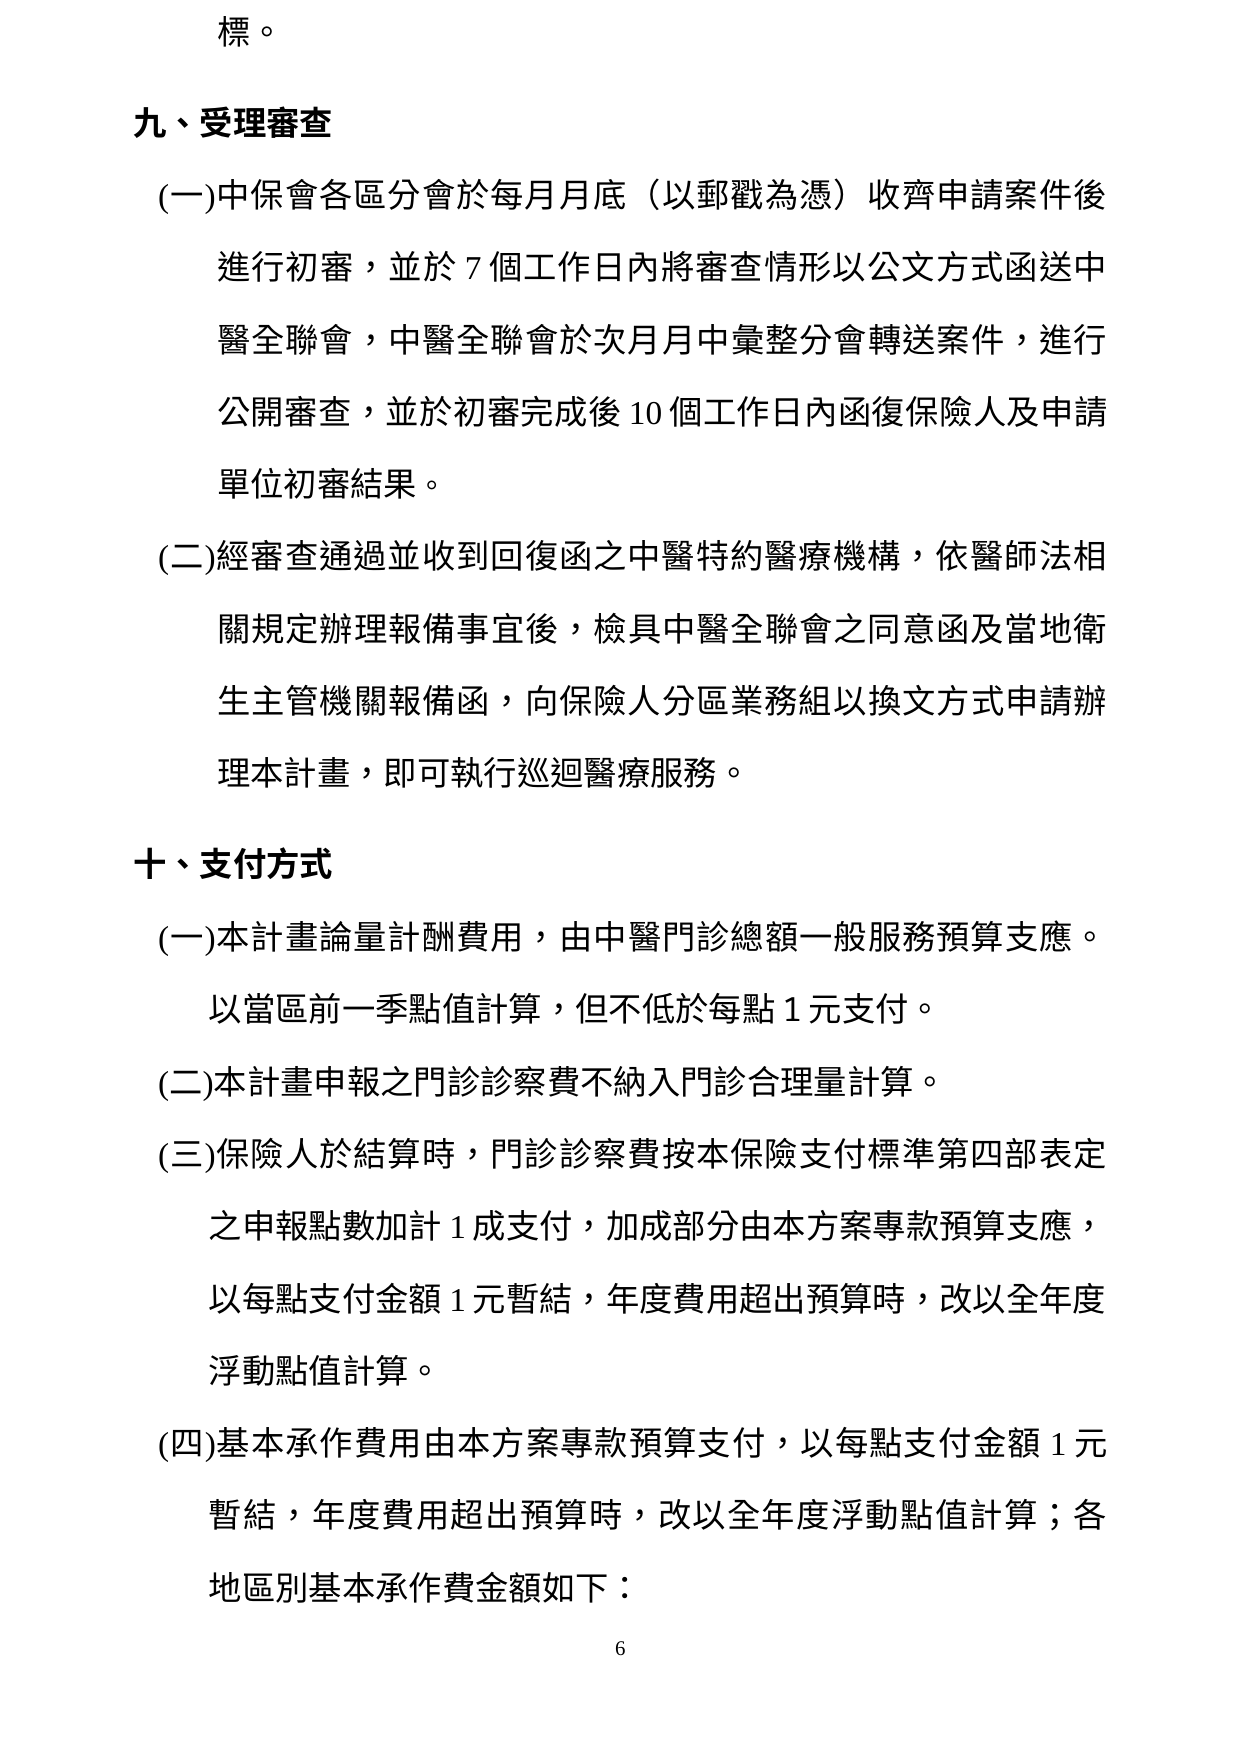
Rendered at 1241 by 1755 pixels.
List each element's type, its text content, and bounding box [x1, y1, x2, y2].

text 十、支付方式 [133, 838, 1107, 886]
text 標。 [217, 6, 1107, 54]
text 九、受理審查 [133, 97, 1107, 145]
text (四)基本承作費用由本方案專款預算支付，以每點支付金額1元暫結，年度費用超出預算時，改以全年度浮動點值計算；各地區別基本承作費金額如下： [158, 1417, 1107, 1610]
text (一)中保會各區分會於每月月底（以郵戳為憑）收齊申請案件後進行初審，並於7個工作日內將審查情形以公文方式函送中醫全聯會，中醫全聯會於次月月中彙整分會轉送案件，進行公開審查，並於初審完成後10個工作日內函復保險人及申請單位初審結果。 [158, 169, 1107, 506]
text (一)本計畫論量計酬費用，由中醫門診總額一般服務預算支應。以當區前一季點值計算，但不低於每點1元支付。 [158, 911, 1107, 1031]
text (二)經審查通過並收到回復函之中醫特約醫療機構，依醫師法相關規定辦理報備事宜後，檢具中醫全聯會之同意函及當地衛生主管機關報備函，向保險人分區業務組以換文方式申請辦理本計畫，即可執行巡迴醫療服務。 [158, 530, 1107, 795]
text (三)保險人於結算時，門診診察費按本保險支付標準第四部表定之申報點數加計1成支付，加成部分由本方案專款預算支應，以每點支付金額1元暫結，年度費用超出預算時，改以全年度浮動點值計算。 [158, 1128, 1107, 1393]
text (二)本計畫申報之門診診察費不納入門診合理量計算。 [158, 1055, 1107, 1104]
